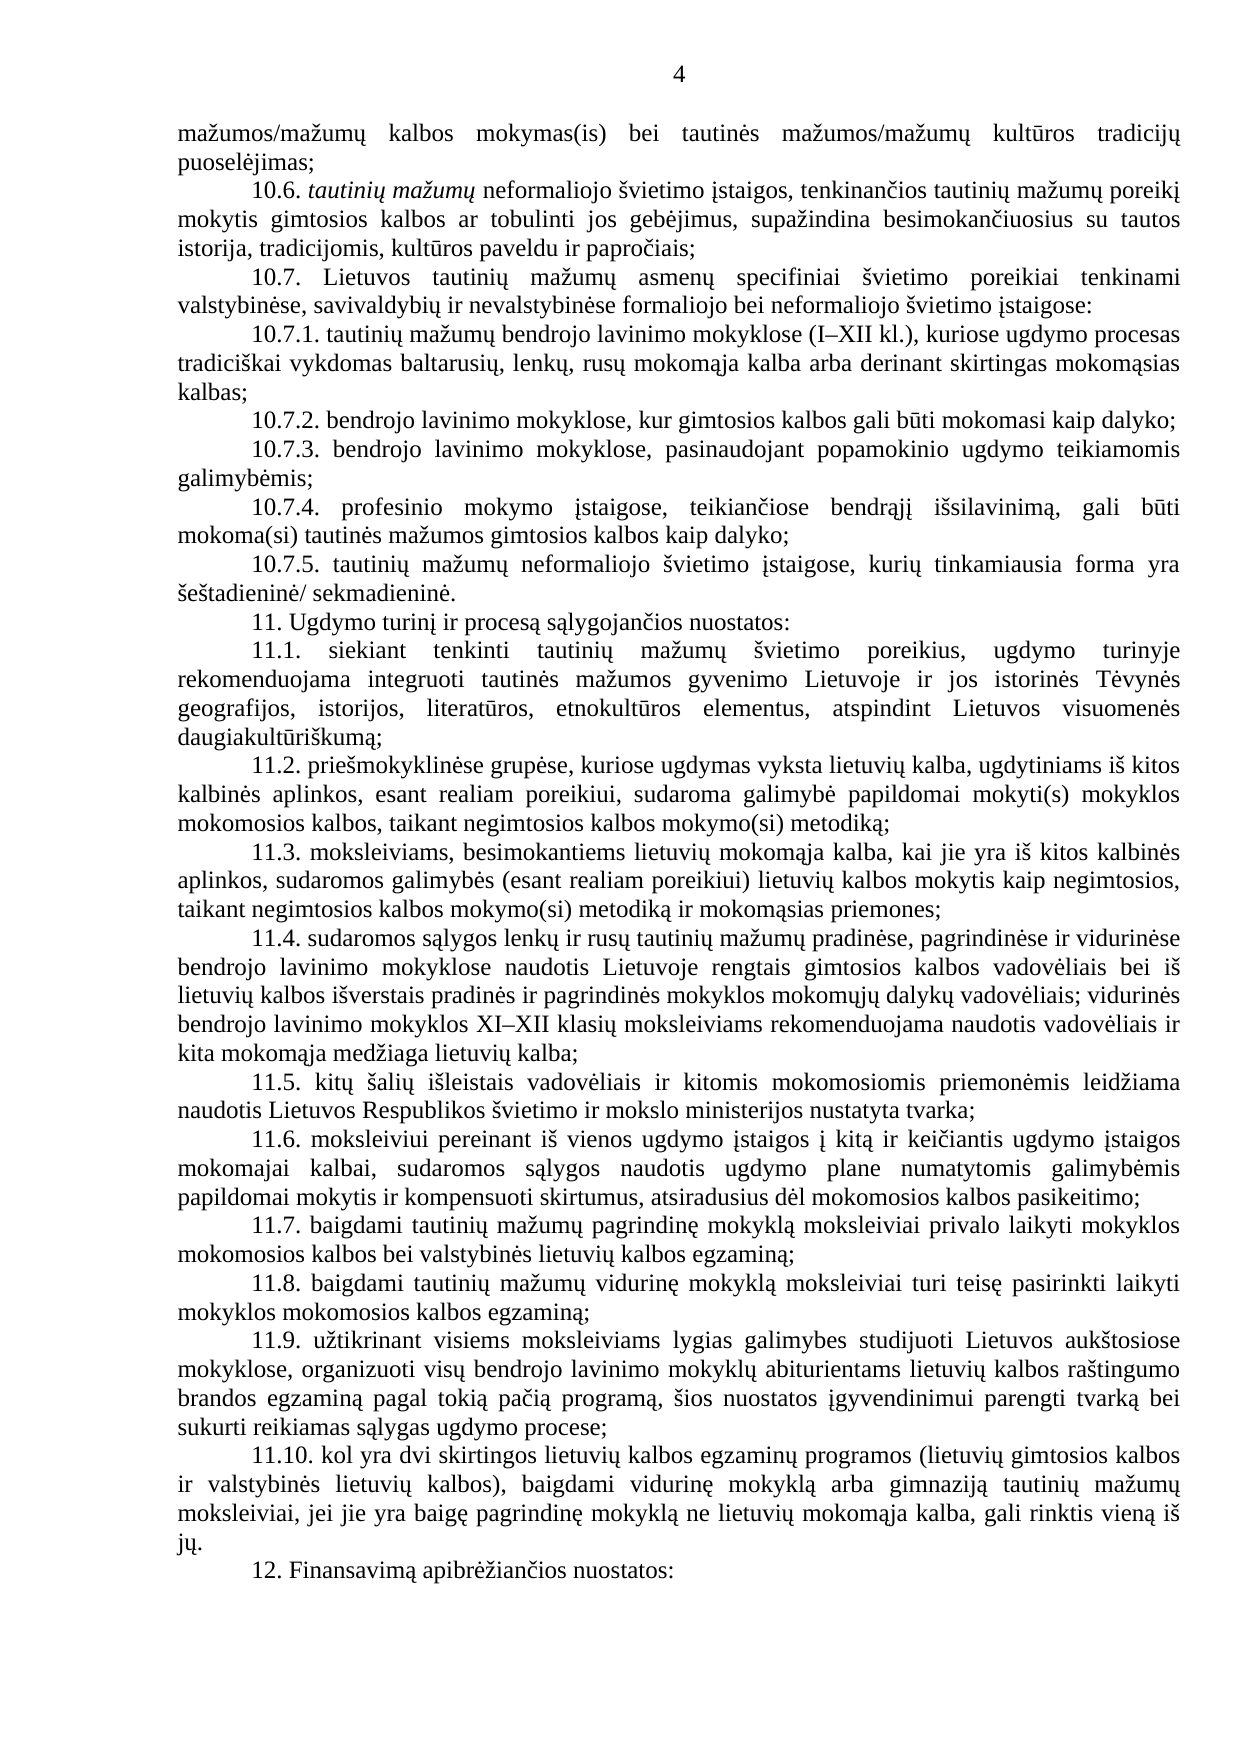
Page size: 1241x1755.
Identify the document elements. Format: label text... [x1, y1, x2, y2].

text 10.7.3. bendrojo lavinimo mokyklose, pasinaudojant popamokinio ugdymo teikiamomis galimybėmis; [177, 434, 1181, 492]
text 11.2. priešmokyklinėse grupėse, kuriose ugdymas vyksta lietuvių kalba, ugdytiniams iš kitos kalbinės aplinkos, esant realiam poreikiui, sudaroma galimybė papildomai mokyti(s) mokyklos mokomosios kalbos, taikant negimtosios kalbos mokymo(si) metodiką; [177, 751, 1181, 837]
text 11.8. baigdami tautinių mažumų vidurinę mokyklą moksleiviai turi teisę pasirinkti laikyti mokyklos mokomosios kalbos egzaminą; [177, 1268, 1181, 1326]
text 10.6. tautinių mažumų neformaliojo švietimo įstaigos, tenkinančios tautinių mažumų poreikį mokytis gimtosios kalbos ar tobulinti jos gebėjimus, supažindina besimokančiuosius su tautos istorija, tradicijomis, kultūros paveldu ir papročiais; [177, 176, 1181, 262]
text 10.7.4. profesinio mokymo įstaigose, teikiančiose bendrąjį išsilavinimą, gali būti mokoma(si) tautinės mažumos gimtosios kalbos kaip dalyko; [177, 492, 1181, 549]
text 11.4. sudaromos sąlygos lenkų ir rusų tautinių mažumų pradinėse, pagrindinėse ir vidurinėse bendrojo lavinimo mokyklose naudotis Lietuvoje rengtais gimtosios kalbos vadovėliais bei iš lietuvių kalbos išverstais pradinės ir pagrindinės mokyklos mokomųjų dalykų vadovėliais; vidurinės bendrojo lavinimo mokyklos XI–XII klasių moksleiviams rekomenduojama naudotis vadovėliais ir kita mokomąja medžiaga lietuvių kalba; [177, 923, 1181, 1067]
text 11.3. moksleiviams, besimokantiems lietuvių mokomąja kalba, kai jie yra iš kitos kalbinės aplinkos, sudaromos galimybės (esant realiam poreikiui) lietuvių kalbos mokytis kaip negimtosios, taikant negimtosios kalbos mokymo(si) metodiką ir mokomąsias priemones; [177, 837, 1181, 923]
text 11.7. baigdami tautinių mažumų pagrindinę mokyklą moksleiviai privalo laikyti mokyklos mokomosios kalbos bei valstybinės lietuvių kalbos egzaminą; [177, 1211, 1181, 1268]
text mažumos/mažumų kalbos mokymas(is) bei tautinės mažumos/mažumų kultūros tradicijų puoselėjimas; [177, 118, 1181, 176]
text 11.5. kitų šalių išleistais vadovėliais ir kitomis mokomosiomis priemonėmis leidžiama naudotis Lietuvos Respublikos švietimo ir mokslo ministerijos nustatyta tvarka; [177, 1067, 1181, 1124]
text 11.10. kol yra dvi skirtingos lietuvių kalbos egzaminų programos (lietuvių gimtosios kalbos ir valstybinės lietuvių kalbos), baigdami vidurinę mokyklą arba gimnaziją tautinių mažumų moksleiviai, jei jie yra baigę pagrindinę mokyklą ne lietuvių mokomąja kalba, gali rinktis vieną iš jų. [177, 1441, 1181, 1556]
text 11.9. užtikrinant visiems moksleiviams lygias galimybes studijuoti Lietuvos aukštosiose mokyklose, organizuoti visų bendrojo lavinimo mokyklų abiturientams lietuvių kalbos raštingumo brandos egzaminą pagal tokią pačią programą, šios nuostatos įgyvendinimui parengti tvarką bei sukurti reikiamas sąlygas ugdymo procese; [177, 1326, 1181, 1441]
text 10.7.2. bendrojo lavinimo mokyklose, kur gimtosios kalbos gali būti mokomasi kaip dalyko; [177, 406, 1181, 434]
text 10.7. Lietuvos tautinių mažumų asmenų specifiniai švietimo poreikiai tenkinami valstybinėse, savivaldybių ir nevalstybinėse formaliojo bei neformaliojo švietimo įstaigose: [177, 262, 1181, 319]
text 12. Finansavimą apibrėžiančios nuostatos: [177, 1556, 1181, 1584]
text 10.7.5. tautinių mažumų neformaliojo švietimo įstaigose, kurių tinkamiausia forma yra šeštadieninė/ sekmadieninė. [177, 549, 1181, 607]
text 11.6. moksleiviui pereinant iš vienos ugdymo įstaigos į kitą ir keičiantis ugdymo įstaigos mokomajai kalbai, sudaromos sąlygos naudotis ugdymo plane numatytomis galimybėmis papildomai mokytis ir kompensuoti skirtumus, atsiradusius dėl mokomosios kalbos pasikeitimo; [177, 1124, 1181, 1211]
text 10.7.1. tautinių mažumų bendrojo lavinimo mokyklose (I–XII kl.), kuriose ugdymo procesas tradiciškai vykdomas baltarusių, lenkų, rusų mokomąja kalba arba derinant skirtingas mokomąsias kalbas; [177, 319, 1181, 406]
text 11.1. siekiant tenkinti tautinių mažumų švietimo poreikius, ugdymo turinyje rekomenduojama integruoti tautinės mažumos gyvenimo Lietuvoje ir jos istorinės Tėvynės geografijos, istorijos, literatūros, etnokultūros elementus, atspindint Lietuvos visuomenės daugiakultūriškumą; [177, 636, 1181, 751]
text 11. Ugdymo turinį ir procesą sąlygojančios nuostatos: [177, 607, 1181, 636]
